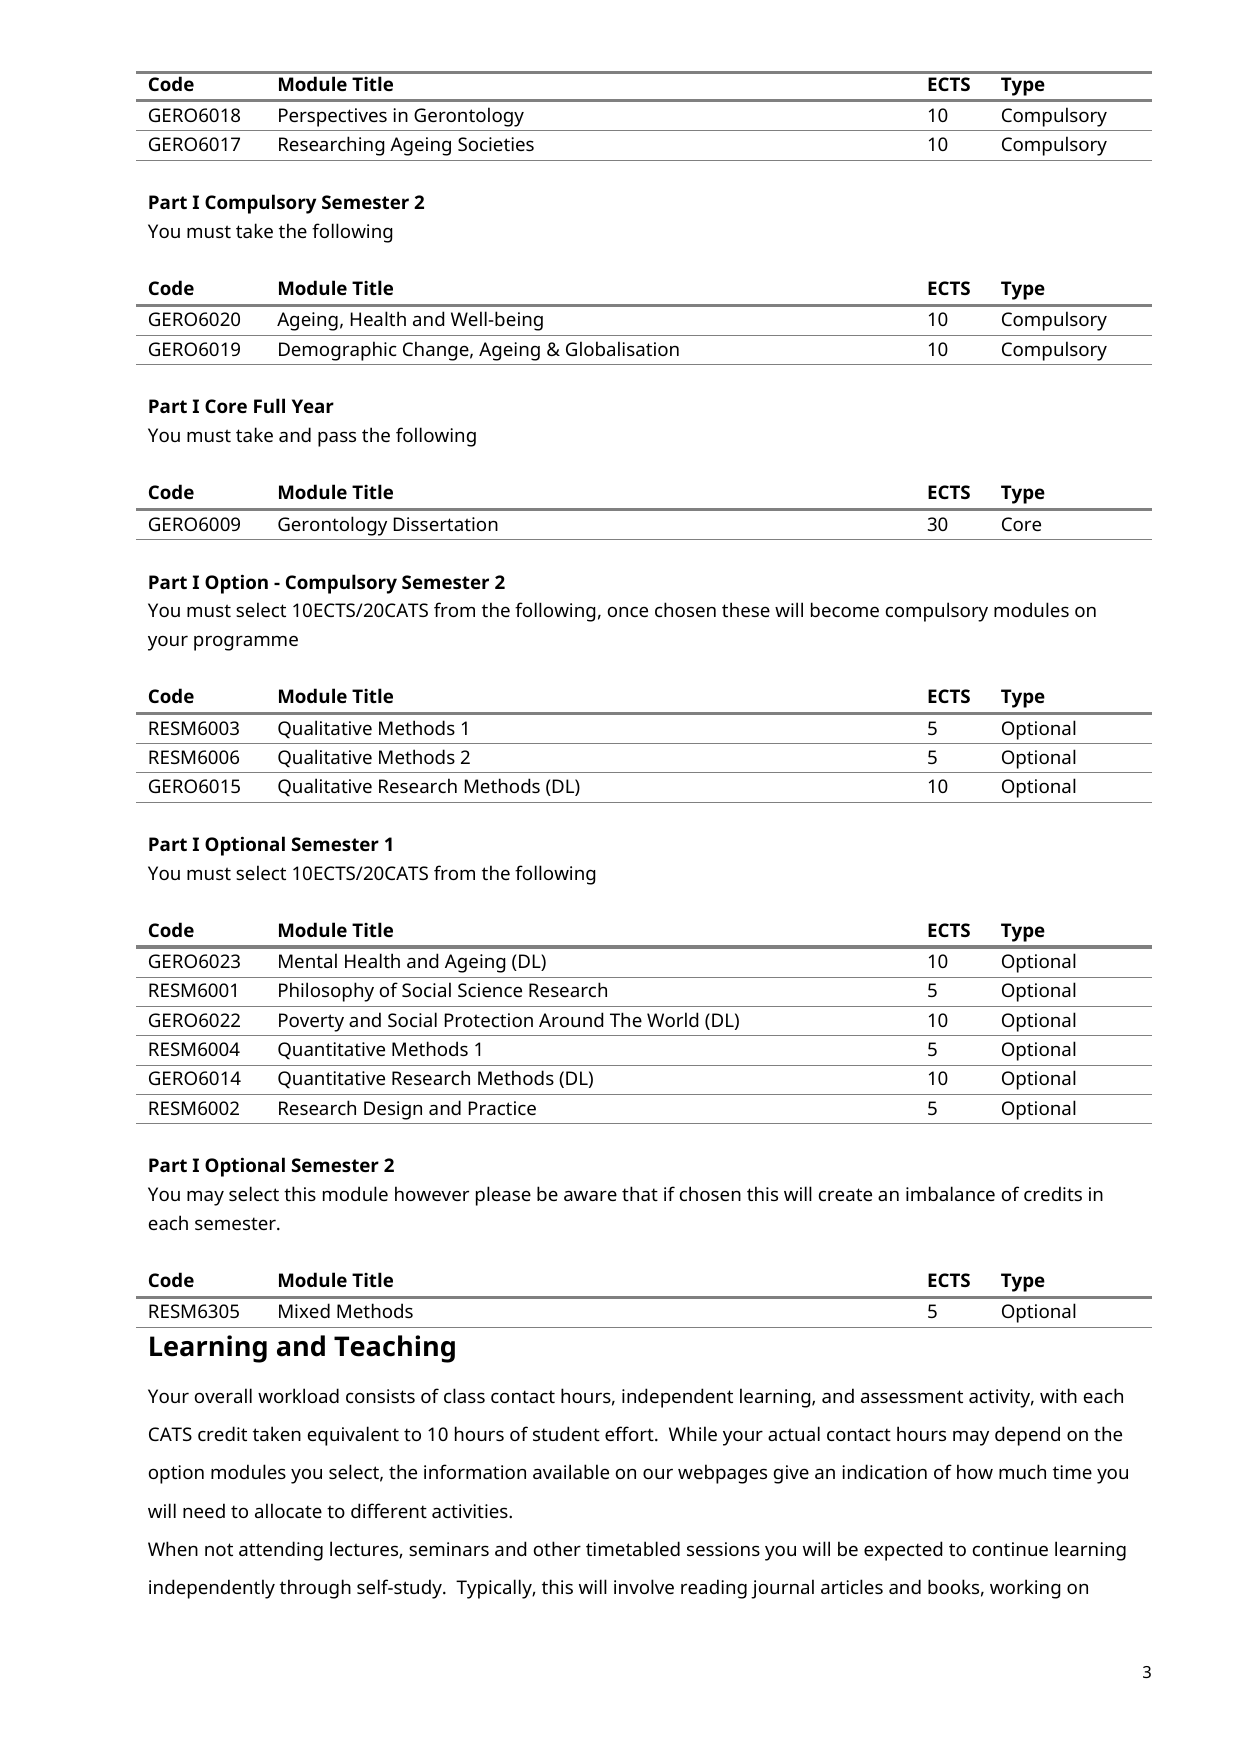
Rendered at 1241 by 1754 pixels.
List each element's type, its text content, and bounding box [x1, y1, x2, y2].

table_cell Qualitative Methods 2 [266, 744, 916, 772]
table_cell 5 [916, 1095, 989, 1123]
table_cell ECTS [916, 1267, 989, 1296]
table_cell Optional [989, 1036, 1152, 1064]
table_cell RESM6003 [136, 715, 266, 743]
table_cell Mental Health and Ageing (DL) [266, 949, 916, 977]
table_cell Optional [989, 949, 1152, 977]
table_cell Compulsory [989, 307, 1152, 335]
table_cell Qualitative Research Methods (DL) [266, 773, 916, 802]
table_cell Type [989, 917, 1152, 945]
table_cell GERO6022 [136, 1007, 266, 1035]
table_cell 10 [916, 1066, 989, 1094]
table_cell Optional [989, 1066, 1152, 1094]
table_cell Optional [989, 1007, 1152, 1035]
table_cell ECTS [916, 74, 989, 99]
table_cell GERO6023 [136, 949, 266, 977]
table_cell Module Title [266, 1267, 916, 1296]
table_cell Compulsory [989, 102, 1152, 130]
table_cell GERO6009 [136, 511, 266, 539]
table_cell Type [989, 74, 1152, 99]
table_cell 10 [916, 336, 989, 364]
table_cell Optional [989, 773, 1152, 802]
table_cell Optional [989, 978, 1152, 1006]
table_cell RESM6001 [136, 978, 266, 1006]
table_cell Compulsory [989, 131, 1152, 160]
table_cell Research Design and Practice [266, 1095, 916, 1123]
table_cell Code [136, 1267, 266, 1296]
table_cell 5 [916, 1036, 989, 1064]
table_cell GERO6014 [136, 1066, 266, 1094]
table_cell Part I Compulsory Semester 2 You must take the following [136, 161, 1152, 275]
table_cell Perspectives in Gerontology [266, 102, 916, 130]
table_cell ECTS [916, 480, 989, 508]
table_cell RESM6305 [136, 1299, 266, 1327]
table_cell 5 [916, 715, 989, 743]
table_cell Code [136, 684, 266, 712]
table_cell Part I Core Full Year You must take and pass the following [136, 365, 1152, 479]
table_cell 10 [916, 949, 989, 977]
table_cell RESM6006 [136, 744, 266, 772]
table_cell 5 [916, 978, 989, 1006]
text Your overall workload consists of class contact hours, independent learning, and assessment activity, with each CATS credit taken equivalent to 10 hours of student effort. While your actual contact hours may depend on the option modules you select, the information available on our webpages give an indication of how much time you will need to allocate to different activities. [148, 1383, 1152, 1523]
table_cell Optional [989, 1299, 1152, 1327]
text When not attending lectures, seminars and other timetabled sessions you will be expected to continue learning independently through self-study. Typically, this will involve reading journal articles and books, working on [148, 1536, 1152, 1600]
table_cell Part I Optional Semester 1 You must select 10ECTS/20CATS from the following [136, 803, 1152, 917]
table_cell GERO6017 [136, 131, 266, 160]
table_cell 5 [916, 744, 989, 772]
table_cell Part I Optional Semester 2 You may select this module however please be aware that if chosen this will create an imbalance of credits in each semester. [136, 1124, 1152, 1267]
table_cell Core [989, 511, 1152, 539]
table_cell 10 [916, 102, 989, 130]
table_cell Module Title [266, 684, 916, 712]
table_cell Mixed Methods [266, 1299, 916, 1327]
table_cell 5 [916, 1299, 989, 1327]
table_cell Type [989, 480, 1152, 508]
table_cell Type [989, 275, 1152, 303]
table_cell Philosophy of Social Science Research [266, 978, 916, 1006]
table_cell GERO6020 [136, 307, 266, 335]
table_cell Code [136, 275, 266, 303]
table_cell Module Title [266, 917, 916, 945]
table_cell Qualitative Methods 1 [266, 715, 916, 743]
table_cell Code [136, 917, 266, 945]
table_cell Optional [989, 744, 1152, 772]
table_cell Poverty and Social Protection Around The World (DL) [266, 1007, 916, 1035]
table_cell ECTS [916, 917, 989, 945]
table_cell Quantitative Research Methods (DL) [266, 1066, 916, 1094]
table_cell ECTS [916, 684, 989, 712]
table_cell 10 [916, 307, 989, 335]
table_cell Part I Option - Compulsory Semester 2 You must select 10ECTS/20CATS from the following, once chosen these will become compulsory modules on your programme [136, 540, 1152, 683]
table_cell RESM6002 [136, 1095, 266, 1123]
table_cell Type [989, 684, 1152, 712]
table_cell Optional [989, 715, 1152, 743]
table_cell Module Title [266, 480, 916, 508]
table_cell Demographic Change, Ageing & Globalisation [266, 336, 916, 364]
table_cell Type [989, 1267, 1152, 1296]
table_cell GERO6018 [136, 102, 266, 130]
table_cell 10 [916, 1007, 989, 1035]
table_cell GERO6015 [136, 773, 266, 802]
table_cell Module Title [266, 74, 916, 99]
table_cell RESM6004 [136, 1036, 266, 1064]
table_cell 10 [916, 131, 989, 160]
table_cell 10 [916, 773, 989, 802]
table_cell Researching Ageing Societies [266, 131, 916, 160]
table_cell ECTS [916, 275, 989, 303]
subtitle Learning and Teaching [148, 1328, 1152, 1365]
table_cell GERO6019 [136, 336, 266, 364]
table_cell Module Title [266, 275, 916, 303]
table_cell 30 [916, 511, 989, 539]
table_cell Gerontology Dissertation [266, 511, 916, 539]
table_cell Optional [989, 1095, 1152, 1123]
table_cell Ageing, Health and Well-being [266, 307, 916, 335]
table_cell Quantitative Methods 1 [266, 1036, 916, 1064]
table_cell Compulsory [989, 336, 1152, 364]
table_cell Code [136, 74, 266, 99]
table_cell Code [136, 480, 266, 508]
